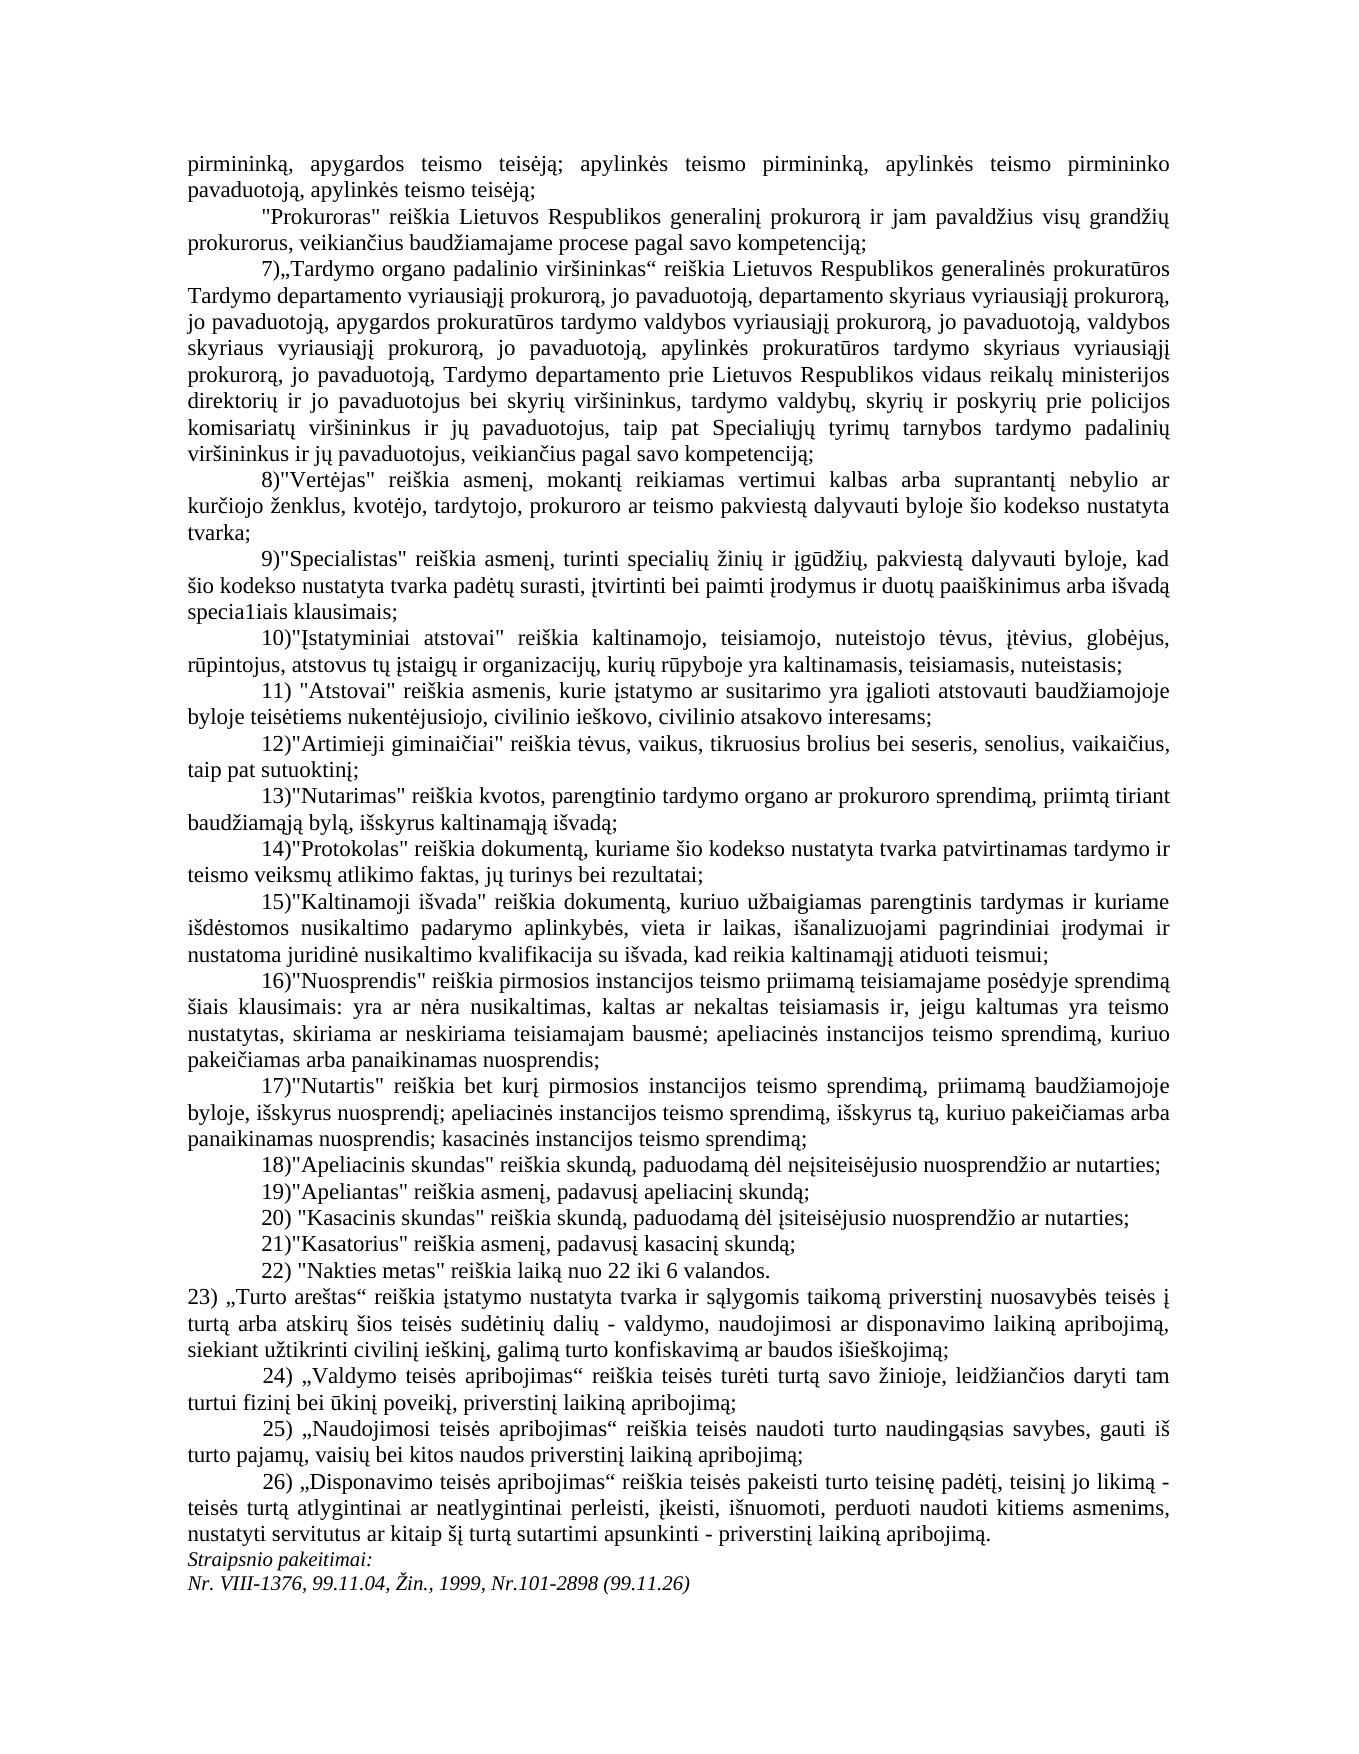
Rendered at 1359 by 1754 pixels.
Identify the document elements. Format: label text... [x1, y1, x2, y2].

text 9)"Specialistas" reiškia asmenį, turinti specialių žinių ir įgūdžių, pakviestą dalyvauti byloje, kad šio kodekso nustatyta tvarka padėtų surasti, įtvirtinti bei paimti įrodymus ir duotų paaiškinimus arba išvadą specia1iais klausimais; [187, 545, 1171, 624]
text 25) „Naudojimosi teisės apribojimas“ reiškia teisės naudoti turto naudingąsias savybes, gauti iš turto pajamų, vaisių bei kitos naudos priverstinį laikiną apribojimą; [187, 1415, 1171, 1468]
text 11) "Atstovai" reiškia asmenis, kurie įstatymo ar susitarimo yra įgalioti atstovauti baudžiamojoje byloje teisėtiems nukentėjusiojo, civilinio ieškovo, civilinio atsakovo interesams; [187, 677, 1171, 730]
text 17)"Nutartis" reiškia bet kurį pirmosios instancijos teismo sprendimą, priimamą baudžiamojoje byloje, išskyrus nuosprendį; apeliacinės instancijos teismo sprendimą, išskyrus tą, kuriuo pakeičiamas arba panaikinamas nuosprendis; kasacinės instancijos teismo sprendimą; [187, 1072, 1171, 1151]
text 23) „Turto areštas“ reiškia įstatymo nustatyta tvarka ir sąlygomis taikomą priverstinį nuosavybės teisės į turtą arba atskirų šios teisės sudėtinių dalių - valdymo, naudojimosi ar disponavimo laikiną apribojimą, siekiant užtikrinti civilinį ieškinį, galimą turto konfiskavimą ar baudos išieškojimą; [187, 1283, 1171, 1362]
text 7)„Tardymo organo padalinio viršininkas“ reiškia Lietuvos Respublikos generalinės prokuratūros Tardymo departamento vyriausiąjį prokurorą, jo pavaduotoją, departamento skyriaus vyriausiąjį prokurorą, jo pavaduotoją, apygardos prokuratūros tardymo valdybos vyriausiąjį prokurorą, jo pavaduotoją, valdybos skyriaus vyriausiąjį prokurorą, jo pavaduotoją, apylinkės prokuratūros tardymo skyriaus vyriausiąjį prokurorą, jo pavaduotoją, Tardymo departamento prie Lietuvos Respublikos vidaus reikalų ministerijos direktorių ir jo pavaduotojus bei skyrių viršininkus, tardymo valdybų, skyrių ir poskyrių prie policijos komisariatų viršininkus ir jų pavaduotojus, taip pat Specialiųjų tyrimų tarnybos tardymo padalinių viršininkus ir jų pavaduotojus, veikiančius pagal savo kompetenciją; [187, 255, 1171, 466]
text 8)"Vertėjas" reiškia asmenį, mokantį reikiamas vertimui kalbas arba suprantantį nebylio ar kurčiojo ženklus, kvotėjo, tardytojo, prokuroro ar teismo pakviestą dalyvauti byloje šio kodekso nustatyta tvarka; [187, 466, 1171, 545]
text 21)"Kasatorius" reiškia asmenį, padavusį kasacinį skundą; [187, 1231, 1171, 1257]
text 26) „Disponavimo teisės apribojimas“ reiškia teisės pakeisti turto teisinę padėtį, teisinį jo likimą - teisės turtą atlygintinai ar neatlygintinai perleisti, įkeisti, išnuomoti, perduoti naudoti kitiems asmenims, nustatyti servitutus ar kitaip šį turtą sutartimi apsunkinti - priverstinį laikiną apribojimą. [187, 1468, 1171, 1547]
text 15)"Kaltinamoji išvada" reiškia dokumentą, kuriuo užbaigiamas parengtinis tardymas ir kuriame išdėstomos nusikaltimo padarymo aplinkybės, vieta ir laikas, išanalizuojami pagrindiniai įrodymai ir nustatoma juridinė nusikaltimo kvalifikacija su išvada, kad reikia kaltinamąjį atiduoti teismui; [187, 888, 1171, 967]
text 22) "Nakties metas" reiškia laiką nuo 22 iki 6 valandos. [187, 1257, 1171, 1283]
text 19)"Apeliantas" reiškia asmenį, padavusį apeliacinį skundą; [187, 1178, 1171, 1204]
text 18)"Apeliacinis skundas" reiškia skundą, paduodamą dėl neįsiteisėjusio nuosprendžio ar nutarties; [187, 1151, 1171, 1178]
text Straipsnio pakeitimai: [187, 1547, 1171, 1571]
list pirmininką, apygardos teismo teisėją; apylinkės teismo pirmininką, apylinkės teismo pirmininko pavaduotoją, apylinkės teismo teisėją; [187, 150, 1171, 203]
text 24) „Valdymo teisės apribojimas“ reiškia teisės turėti turtą savo žinioje, leidžiančios daryti tam turtui fizinį bei ūkinį poveikį, priverstinį laikiną apribojimą; [187, 1362, 1171, 1415]
text Nr. VIII-1376, 99.11.04, Žin., 1999, Nr.101-2898 (99.11.26) [187, 1571, 1171, 1595]
text 12)"Artimieji giminaičiai" reiškia tėvus, vaikus, tikruosius brolius bei seseris, senolius, vaikaičius, taip pat sutuoktinį; [187, 730, 1171, 782]
text 10)"Įstatyminiai atstovai" reiškia kaltinamojo, teisiamojo, nuteistojo tėvus, įtėvius, globėjus, rūpintojus, atstovus tų įstaigų ir organizacijų, kurių rūpyboje yra kaltinamasis, teisiamasis, nuteistasis; [187, 624, 1171, 677]
list "Prokuroras" reiškia Lietuvos Respublikos generalinį prokurorą ir jam pavaldžius visų grandžių prokurorus, veikiančius baudžiamajame procese pagal savo kompetenciją; [187, 203, 1171, 255]
text 16)"Nuosprendis" reiškia pirmosios instancijos teismo priimamą teisiamajame posėdyje sprendimą šiais klausimais: yra ar nėra nusikaltimas, kaltas ar nekaltas teisiamasis ir, jeigu kaltumas yra teismo nustatytas, skiriama ar neskiriama teisiamajam bausmė; apeliacinės instancijos teismo sprendimą, kuriuo pakeičiamas arba panaikinamas nuosprendis; [187, 967, 1171, 1072]
text 20) "Kasacinis skundas" reiškia skundą, paduodamą dėl įsiteisėjusio nuosprendžio ar nutarties; [187, 1204, 1171, 1231]
text 14)"Protokolas" reiškia dokumentą, kuriame šio kodekso nustatyta tvarka patvirtinamas tardymo ir teismo veiksmų atlikimo faktas, jų turinys bei rezultatai; [187, 835, 1171, 888]
text 13)"Nutarimas" reiškia kvotos, parengtinio tardymo organo ar prokuroro sprendimą, priimtą tiriant baudžiamąją bylą, išskyrus kaltinamąją išvadą; [187, 782, 1171, 835]
